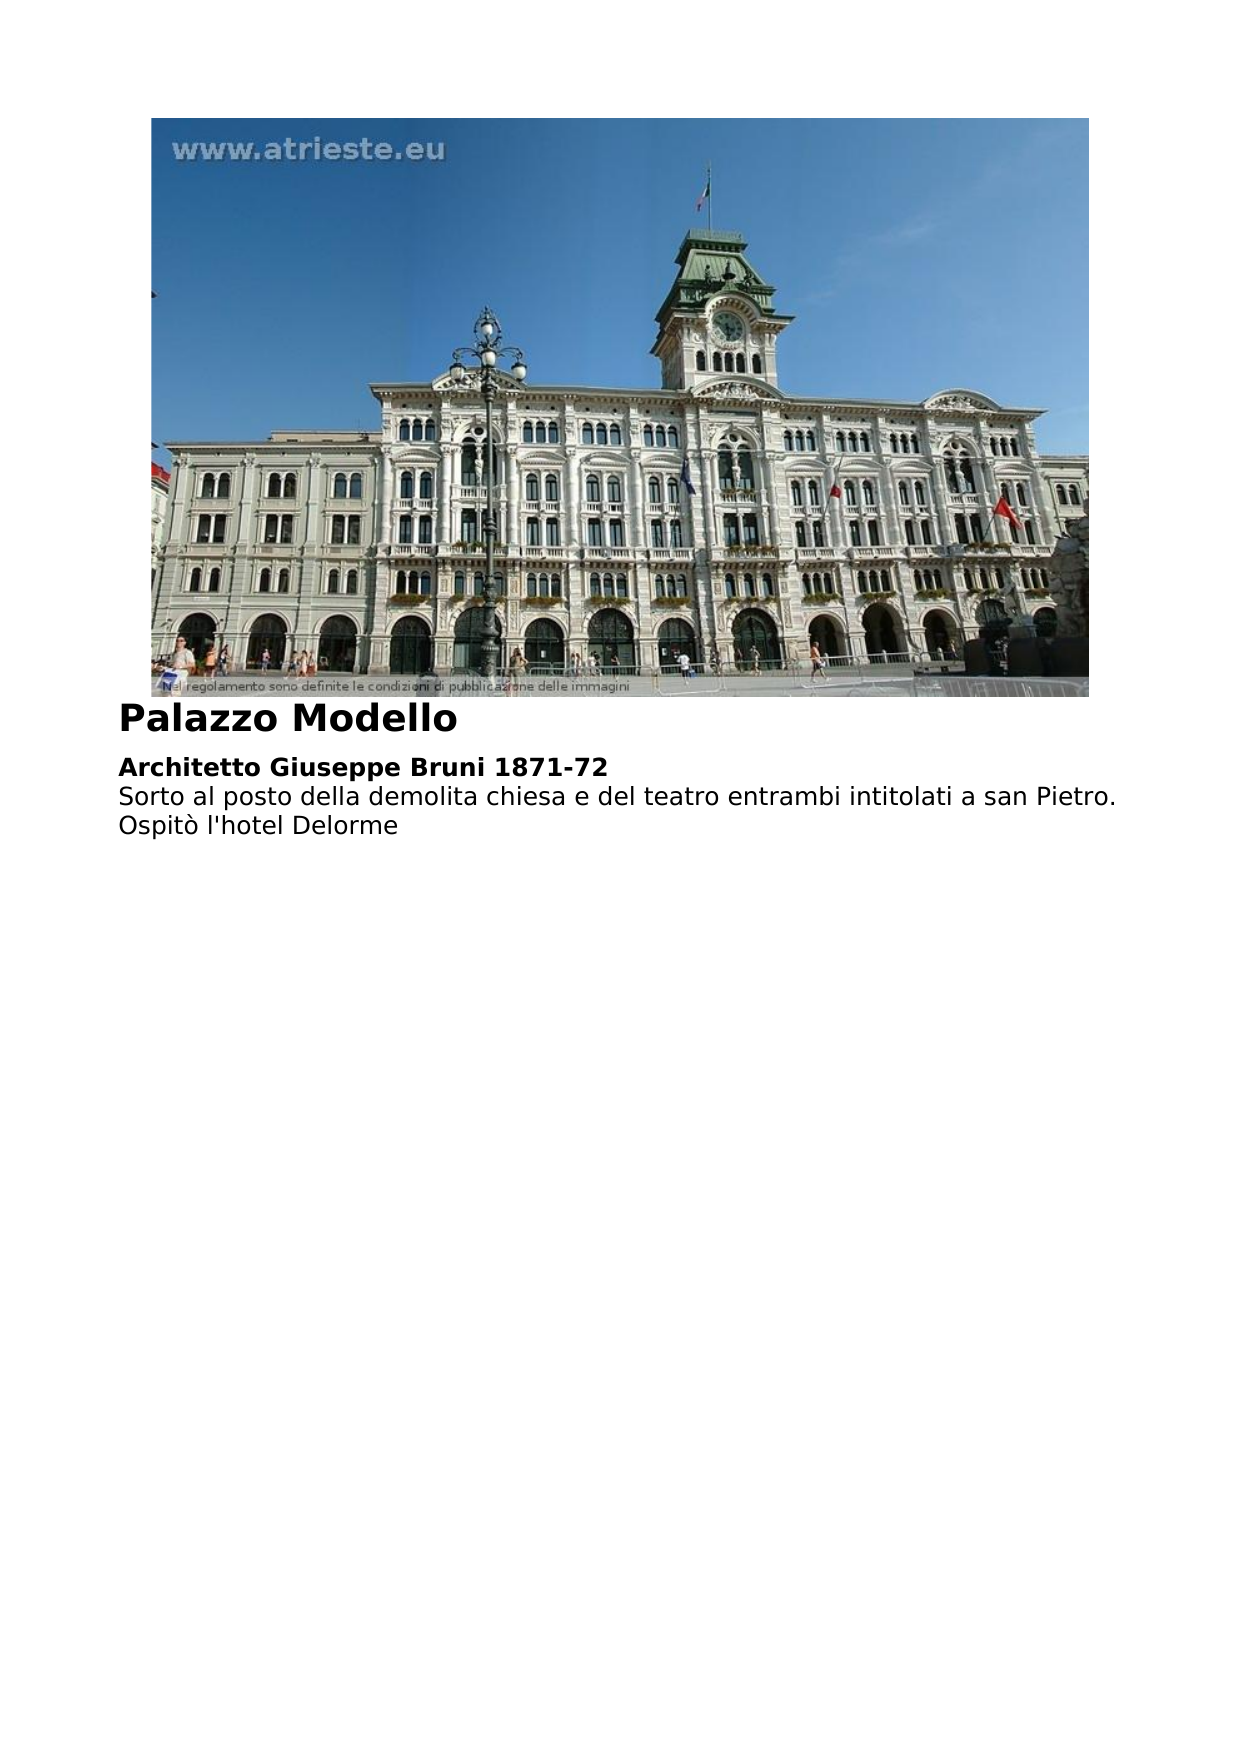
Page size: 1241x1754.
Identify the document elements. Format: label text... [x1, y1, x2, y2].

text Sorto al posto della demolita chiesa e del teatro entrambi intitolati a san Pietro. Ospitò l'hotel Delorme [118, 782, 1122, 841]
subtitle Palazzo Modello [118, 545, 1122, 741]
text Architetto Giuseppe Bruni 1871-72 [118, 753, 1122, 782]
picture [151, 118, 1089, 697]
